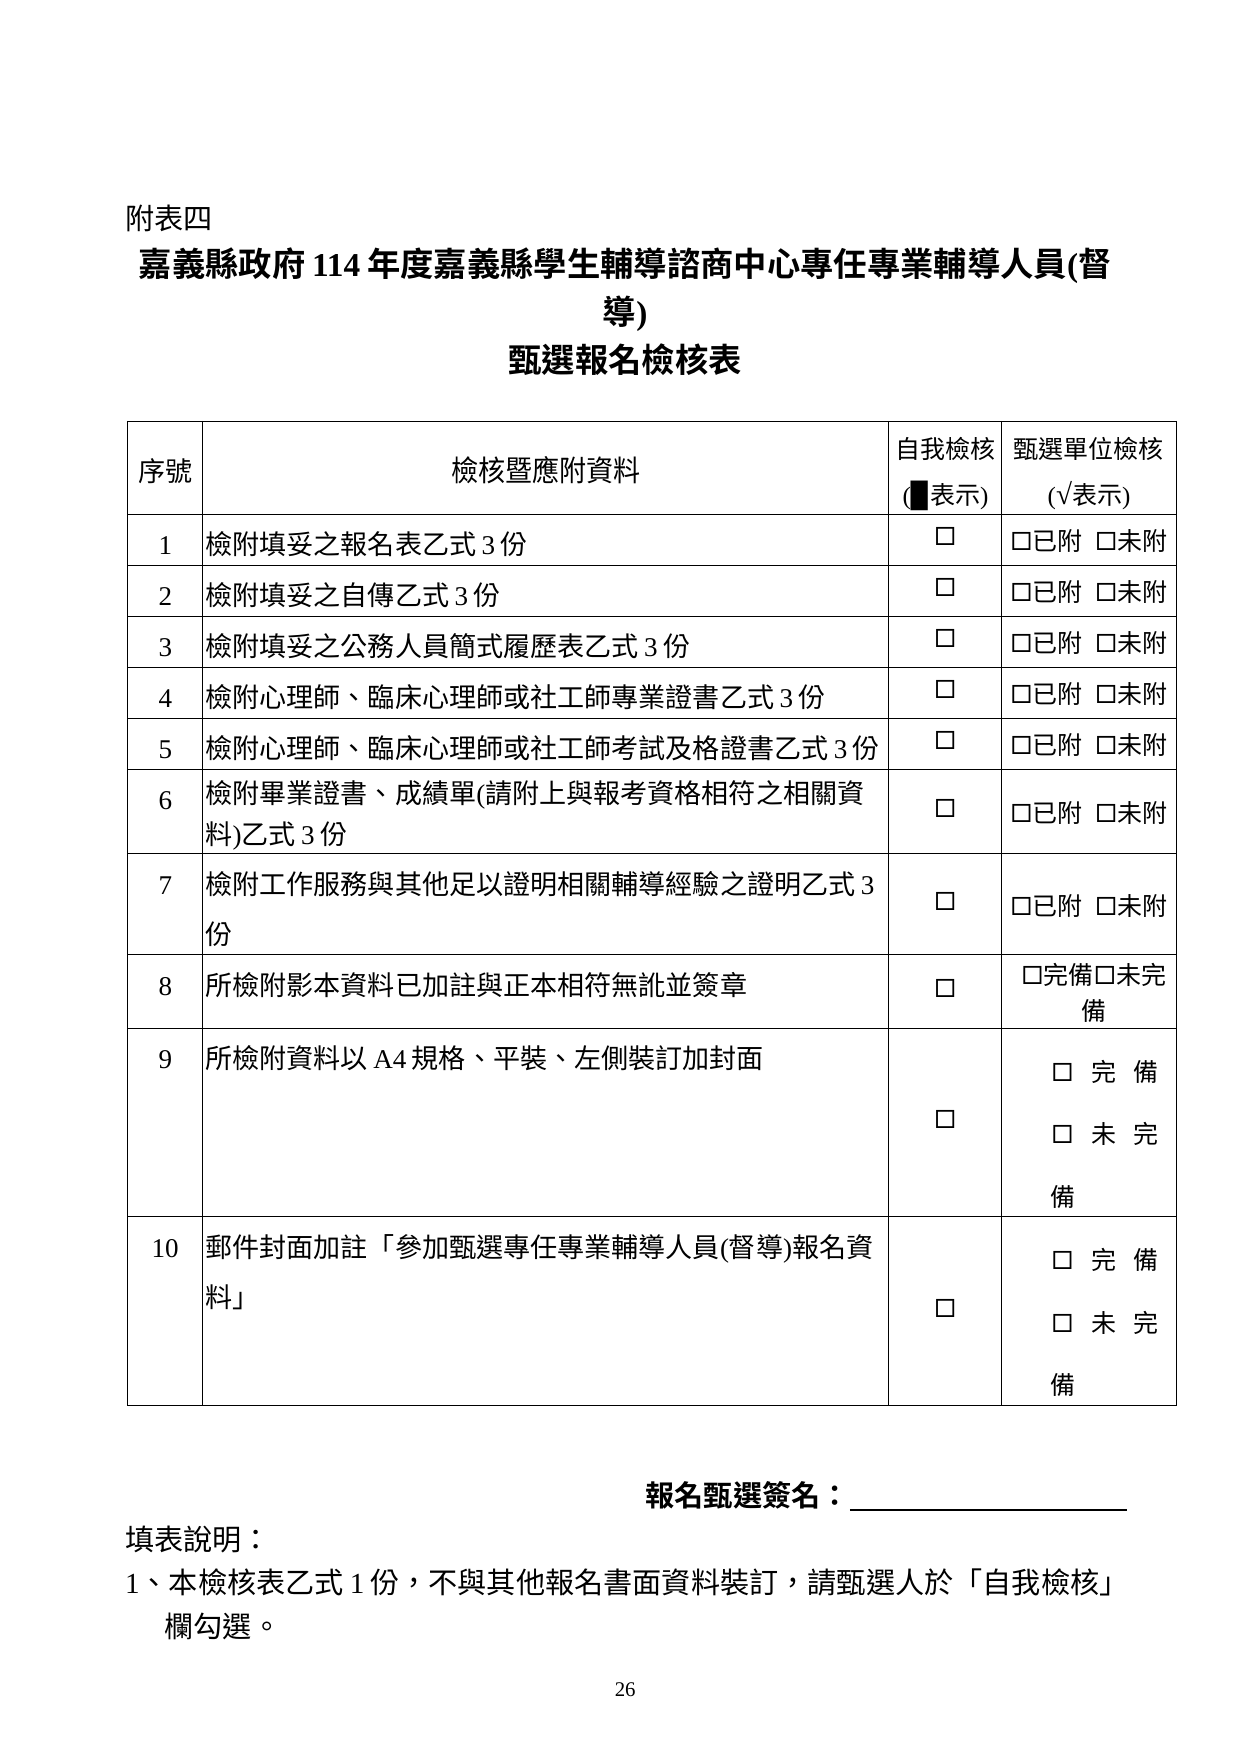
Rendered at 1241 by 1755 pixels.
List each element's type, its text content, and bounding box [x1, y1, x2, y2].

table_cell 所檢附資料以A4規格、平裝、左側裝訂加封面 [203, 1029, 888, 1216]
table_cell 6 [128, 770, 202, 853]
text 填表說明： [125, 1515, 1125, 1559]
table_cell 4 [128, 668, 202, 718]
table_cell 2 [128, 566, 202, 616]
table_cell 10 [128, 1217, 202, 1405]
table_cell 已附 未附 [1002, 515, 1176, 564]
table_cell  [889, 719, 1001, 769]
table_cell 已附 未附 [1002, 566, 1176, 616]
table_cell 完備未完備 [1002, 1029, 1176, 1216]
table_cell 已附 未附 [1002, 668, 1176, 718]
table_cell  [889, 515, 1001, 564]
table_cell  [889, 854, 1001, 954]
table_cell  [889, 955, 1001, 1028]
table_cell 檢附填妥之報名表乙式3份 [203, 515, 888, 564]
table_cell 檢附畢業證書、成績單(請附上與報考資格相符之相關資料)乙式3份 [203, 770, 888, 853]
table_cell  [889, 668, 1001, 718]
table_cell  [889, 1217, 1001, 1405]
table_cell  [889, 566, 1001, 616]
table_cell 檢附填妥之自傳乙式3份 [203, 566, 888, 616]
table_cell 9 [128, 1029, 202, 1216]
table_cell 所檢附影本資料已加註與正本相符無訛並簽章 [203, 955, 888, 1028]
table_cell 3 [128, 617, 202, 667]
table_cell  [889, 1029, 1001, 1216]
table_cell 完備未完備 [1002, 1217, 1176, 1405]
table_cell 檢附填妥之公務人員簡式履歷表乙式3份 [203, 617, 888, 667]
table_cell 檢附工作服務與其他足以證明相關輔導經驗之證明乙式3份 [203, 854, 888, 954]
table_cell 檢附心理師、臨床心理師或社工師專業證書乙式3份 [203, 668, 888, 718]
text 甄選報名檢核表 [125, 334, 1125, 382]
table_cell 已附 未附 [1002, 617, 1176, 667]
table_header 自我檢核(▉表示) [889, 422, 1001, 513]
table_cell 已附 未附 [1002, 770, 1176, 853]
table_cell 檢附心理師、臨床心理師或社工師考試及格證書乙式3份 [203, 719, 888, 769]
table_cell 已附 未附 [1002, 719, 1176, 769]
table_cell  [889, 770, 1001, 853]
text 1、本檢核表乙式1份，不與其他報名書面資料裝訂，請甄選人於「自我檢核」欄勾選。 [125, 1559, 1151, 1646]
table_cell 5 [128, 719, 202, 769]
table_cell 1 [128, 515, 202, 564]
table_cell 完備未完備 [1002, 955, 1176, 1028]
text 報名甄選簽名： [125, 1473, 1128, 1515]
table_cell  [889, 617, 1001, 667]
table_header 檢核暨應附資料 [203, 422, 888, 513]
text 附表四 [125, 196, 1125, 238]
table_cell 8 [128, 955, 202, 1028]
text 嘉義縣政府114年度嘉義縣學生輔導諮商中心專任專業輔導人員(督導) [125, 238, 1125, 334]
table_cell 郵件封面加註「參加甄選專任專業輔導人員(督導)報名資料」 [203, 1217, 888, 1405]
table_cell 7 [128, 854, 202, 954]
table_header 序號 [128, 422, 202, 513]
table_header 甄選單位檢核(√表示) [1002, 422, 1176, 513]
table_cell 已附 未附 [1002, 854, 1176, 954]
